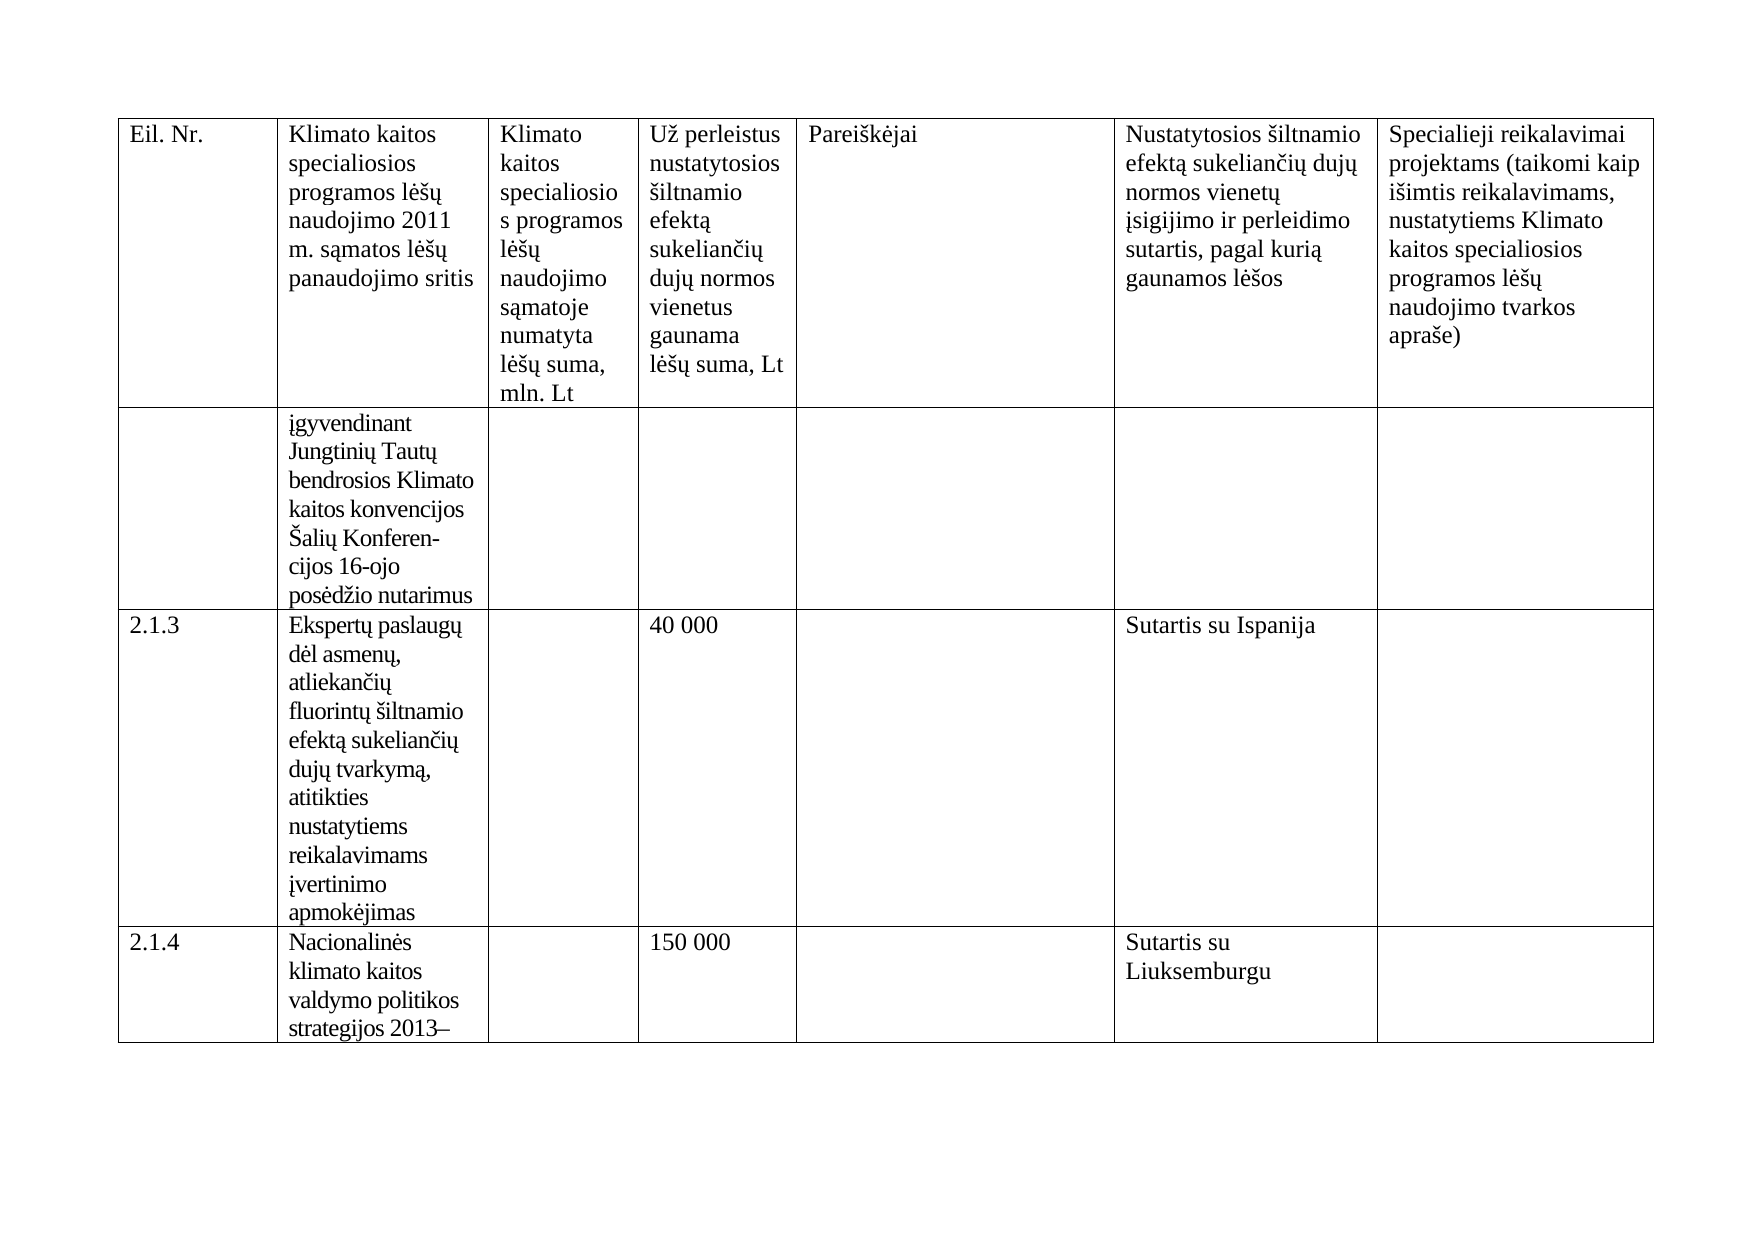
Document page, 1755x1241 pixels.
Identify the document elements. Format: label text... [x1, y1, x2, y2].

table_cell 150 000 [639, 927, 796, 1042]
table_cell Sutartis su Liuksemburgu [1115, 927, 1377, 1042]
table_cell 2.1.4 [119, 927, 277, 1042]
table_header Klimato kaitos specialiosios programos lėšų naudojimo 2011 m. sąmatos lėšų panaudojimo sritis [278, 119, 488, 407]
table_cell [489, 610, 638, 926]
table_cell [797, 927, 1114, 1042]
table_cell [639, 408, 796, 609]
table_cell [489, 408, 638, 609]
table_cell [1378, 610, 1653, 926]
table_cell [1378, 408, 1653, 609]
table_header Klimato kaitos specialiosios programos lėšų naudojimo sąmatoje numatyta lėšų suma, mln. Lt [489, 119, 638, 407]
table_cell Sutartis su Ispanija [1115, 610, 1377, 926]
table_cell Ekspertų paslaugų dėl asmenų, atliekančių fluorintų šiltnamio efektą sukeliančių dujų tvarkymą, atitikties nustatytiems reikalavimams įvertinimo apmokėjimas [278, 610, 488, 926]
table_cell [1115, 408, 1377, 609]
table_cell [489, 927, 638, 1042]
table_cell 40 000 [639, 610, 796, 926]
table_cell Nacionalinės klimato kaitos valdymo politikos strategijos 2013– [278, 927, 488, 1042]
table_cell [797, 610, 1114, 926]
table_header Už perleistus nustatytosios šiltnamio efektą sukeliančių dujų normos vienetus gaunama lėšų suma, Lt [639, 119, 796, 407]
table_header Nustatytosios šiltnamio efektą sukeliančių dujų normos vienetų įsigijimo ir perleidimo sutartis, pagal kurią gaunamos lėšos [1115, 119, 1377, 407]
table_header Eil. Nr. [119, 119, 277, 407]
table_cell [119, 408, 277, 609]
table_cell [1378, 927, 1653, 1042]
table_cell 2.1.3 [119, 610, 277, 926]
table_header Pareiškėjai [797, 119, 1114, 407]
table_cell įgyvendinant Jungtinių Tautų bendrosios Klimato kaitos konvencijos Šalių Konferen-cijos 16-ojo posėdžio nutarimus [278, 408, 488, 609]
table_header Specialieji reikalavimai projektams (taikomi kaip išimtis reikalavimams, nustatytiems Klimato kaitos specialiosios programos lėšų naudojimo tvarkos apraše) [1378, 119, 1653, 407]
table_cell [797, 408, 1114, 609]
